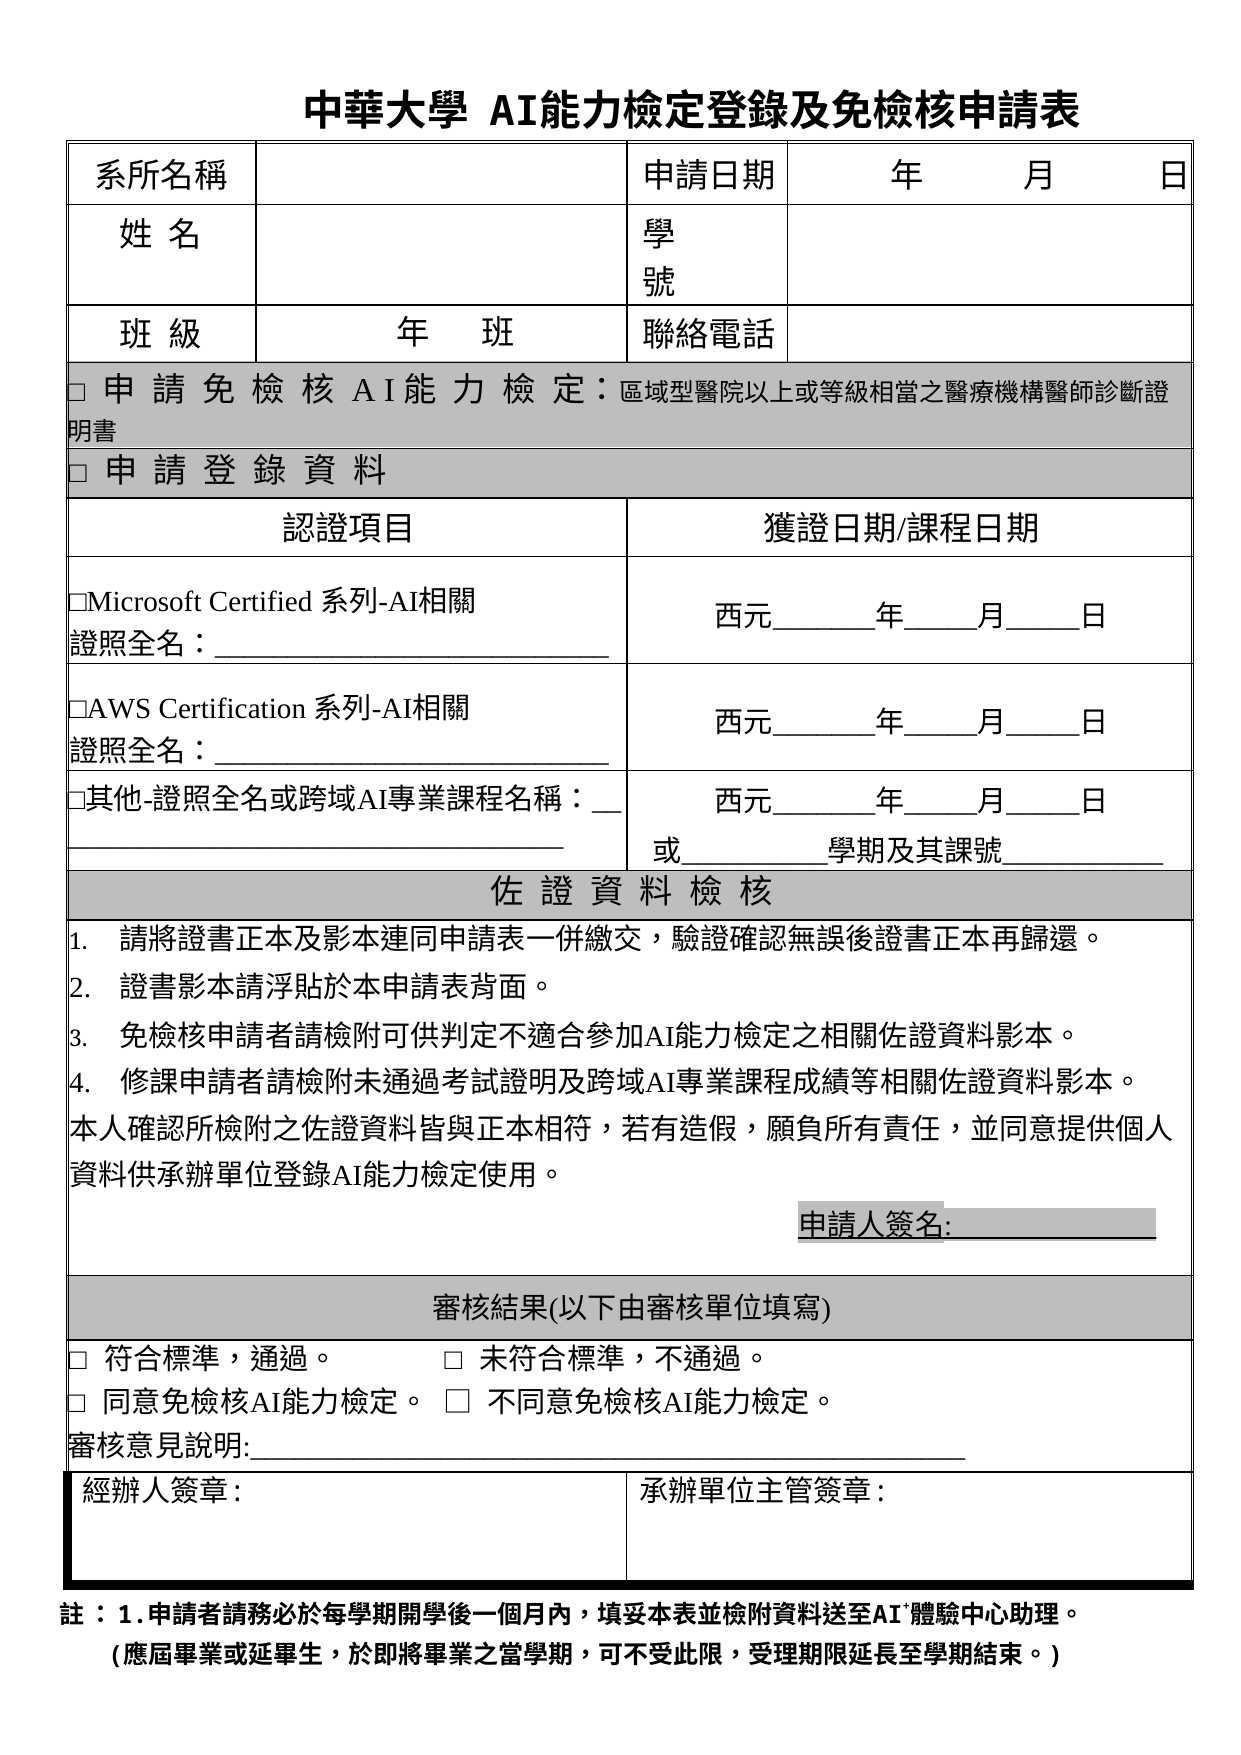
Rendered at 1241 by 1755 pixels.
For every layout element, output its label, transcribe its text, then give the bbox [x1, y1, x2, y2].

table_cell □AWS Certification 系列-AI相關 證照全名：___________________________ [69, 664, 626, 769]
text 註：1.申請者請務必於每學期開學後一個月內，填妥本表並檢附資料送至AI+體驗中心助理。 [59, 1596, 1112, 1630]
table_cell □ 申 請 免 檢 核 A I 能 力 檢 定：區域型醫院以上或等級相當之醫療機構醫師診斷證明書 [69, 363, 1191, 447]
table_cell [788, 306, 1191, 361]
table_cell 聯絡電話 [628, 306, 787, 361]
table_cell □其他-證照全名或跨域AI專業課程名稱：____________________________________ [69, 771, 626, 869]
table_cell 承辦單位主管簽章: [627, 1473, 1191, 1580]
table_cell □Microsoft Certified 系列-AI相關 證照全名：___________________________ [69, 557, 626, 663]
table_cell 佐 證 資 料 檢 核 [69, 871, 1191, 919]
table_header 年 月 日 [788, 144, 1191, 203]
table_header 申請日期 [628, 144, 787, 203]
text 中華大學 AI能力檢定登錄及免檢核申請表 [171, 75, 1211, 138]
table_cell [257, 205, 626, 304]
table_cell □ 符合標準，通過。 □ 未符合標準，不通過。 □ 同意免檢核AI能力檢定。 □ 不同意免檢核AI能力檢定。 審核意見說明:_________________________________________________ [69, 1341, 1191, 1471]
table_cell 請將證書正本及影本連同申請表一併繳交，驗證確認無誤後證書正本再歸還。 證書影本請浮貼於本申請表背面。 免檢核申請者請檢附可供判定不適合參加AI能力檢定之相關佐證資料影本。 4. 修課申請者請檢附未通過考試證明及跨域AI專業課程成績等相關佐證資料影本。 本人確認所檢附之佐證資料皆與正本相符，若有造假，願負所有責任，並同意提供個人資料供承辦單位登錄AI能力檢定使用。 申請人簽名:______________ [69, 921, 1191, 1275]
table_cell 審核結果(以下由審核單位填寫) [69, 1276, 1191, 1339]
table_cell 獲證日期/課程日期 [628, 499, 1191, 556]
table_cell 姓 名 [69, 205, 255, 304]
table_cell 西元_______年_____月_____日 或__________學期及其課號___________ [628, 771, 1191, 869]
table_cell 認證項目 [69, 499, 626, 556]
text (應屆畢業或延畢生，於即將畢業之當學期，可不受此限，受理期限延長至學期結束。) [59, 1637, 1112, 1670]
table_cell 西元_______年_____月_____日 [628, 557, 1191, 663]
table_cell 班 級 [69, 306, 255, 361]
table_cell □ 申 請 登 錄 資 料 [69, 449, 1191, 497]
table_cell 西元_______年_____月_____日 [628, 664, 1191, 769]
table_cell [788, 205, 1191, 304]
table_header 系所名稱 [69, 144, 255, 203]
table_cell 學 號 [628, 205, 787, 304]
table_header [257, 144, 626, 203]
table_cell 年 班 [257, 306, 626, 361]
table_cell 經辦人簽章: [72, 1473, 626, 1580]
